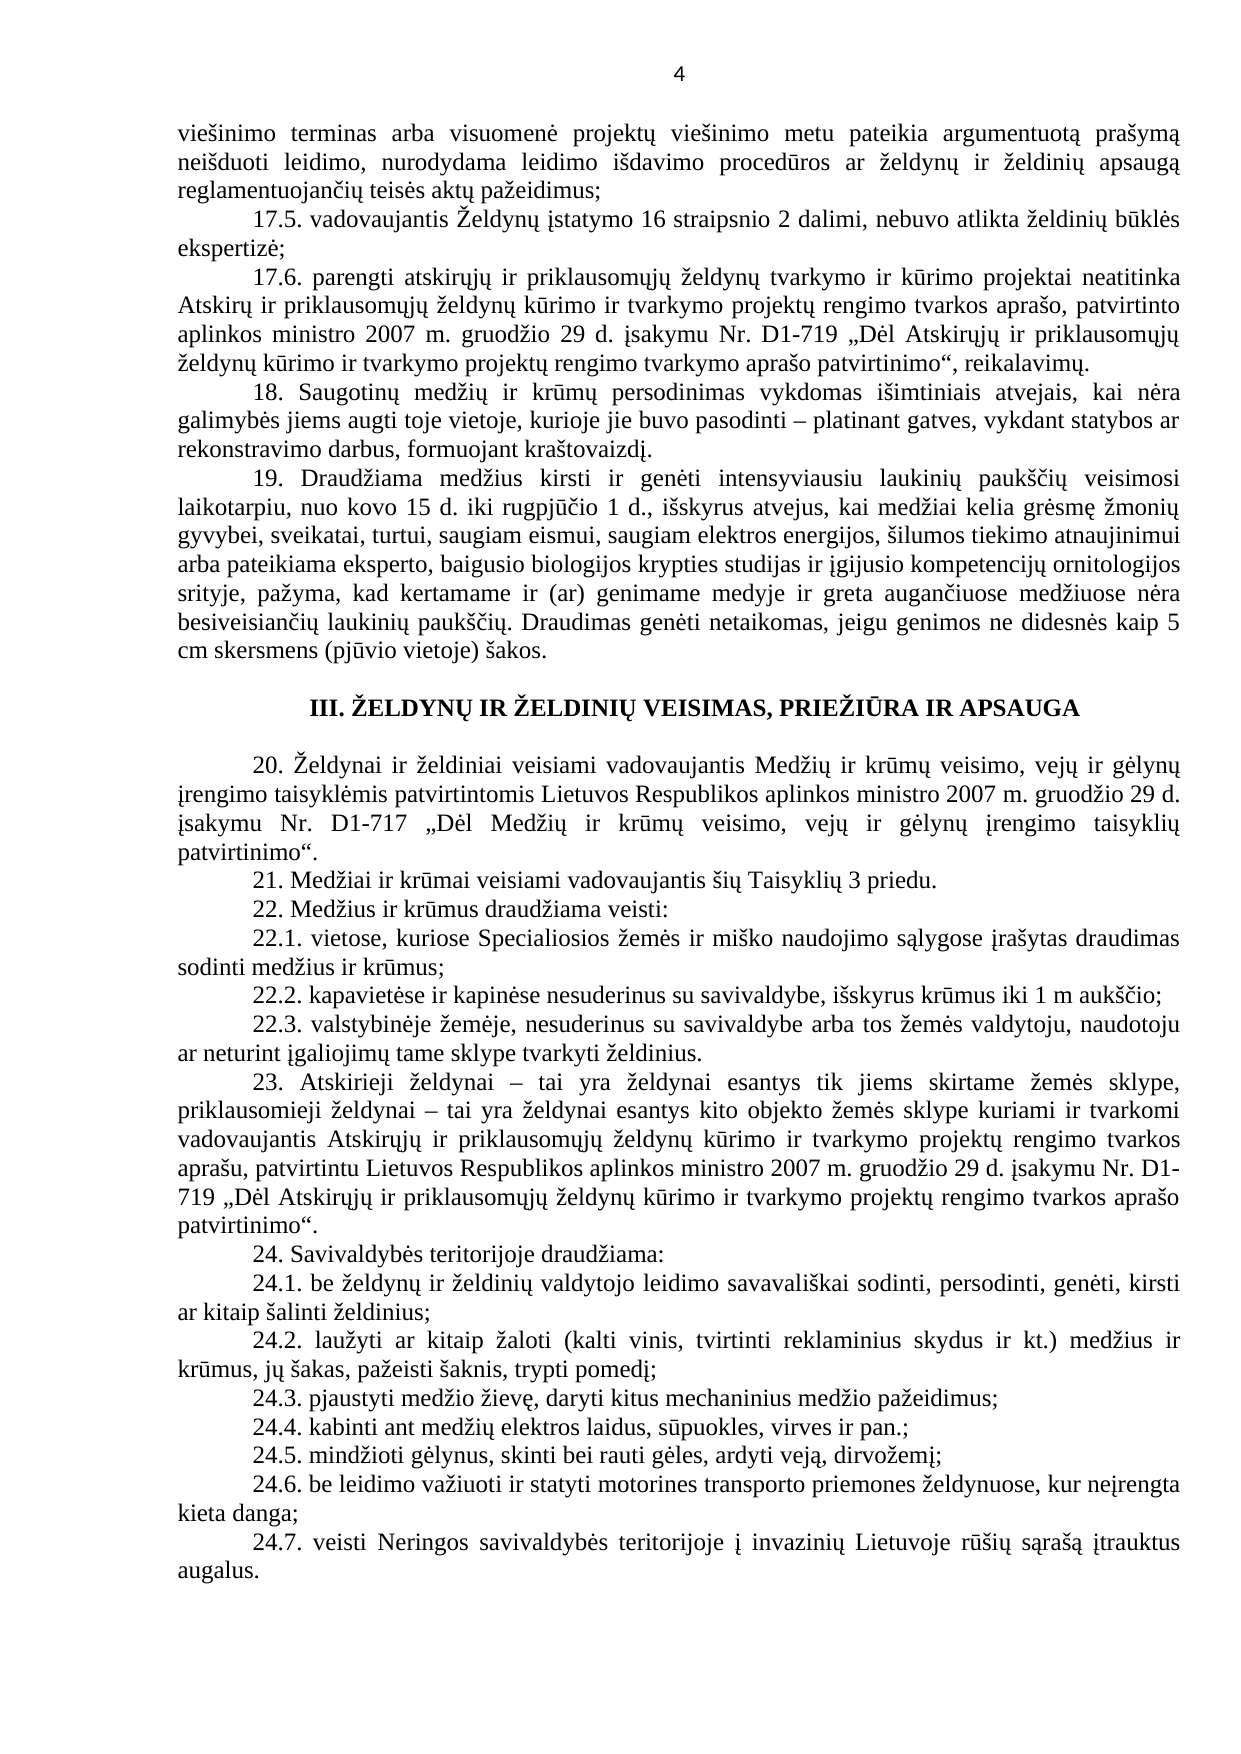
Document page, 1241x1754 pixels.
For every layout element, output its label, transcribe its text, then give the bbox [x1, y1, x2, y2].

text 24.6. be leidimo važiuoti ir statyti motorines transporto priemones želdynuose, kur neįrengta kieta danga; [177, 1469, 1181, 1527]
text 19. Draudžiama medžius kirsti ir genėti intensyviausiu laukinių paukščių veisimosi laikotarpiu, nuo kovo 15 d. iki rugpjūčio 1 d., išskyrus atvejus, kai medžiai kelia grėsmę žmonių gyvybei, sveikatai, turtui, saugiam eismui, saugiam elektros energijos, šilumos tiekimo atnaujinimui arba pateikiama eksperto, baigusio biologijos krypties studijas ir įgijusio kompetencijų ornitologijos srityje, pažyma, kad kertamame ir (ar) genimame medyje ir greta augančiuose medžiuose nėra besiveisiančių laukinių paukščių. Draudimas genėti netaikomas, jeigu genimos ne didesnės kaip 5 cm skersmens (pjūvio vietoje) šakos. [177, 463, 1181, 664]
text 22.2. kapavietėse ir kapinėse nesuderinus su savivaldybe, išskyrus krūmus iki 1 m aukščio; [177, 981, 1181, 1009]
text 17.5. vadovaujantis Želdynų įstatymo 16 straipsnio 2 dalimi, nebuvo atlikta želdinių būklės ekspertizė; [177, 204, 1181, 262]
text 20. Želdynai ir želdiniai veisiami vadovaujantis Medžių ir krūmų veisimo, vejų ir gėlynų įrengimo taisyklėmis patvirtintomis Lietuvos Respublikos aplinkos ministro 2007 m. gruodžio 29 d. įsakymu Nr. D1-717 „Dėl Medžių ir krūmų veisimo, vejų ir gėlynų įrengimo taisyklių patvirtinimo“. [177, 751, 1181, 866]
text 18. Saugotinų medžių ir krūmų persodinimas vykdomas išimtiniais atvejais, kai nėra galimybės jiems augti toje vietoje, kurioje jie buvo pasodinti – platinant gatves, vykdant statybos ar rekonstravimo darbus, formuojant kraštovaizdį. [177, 377, 1181, 463]
text 17.6. parengti atskirųjų ir priklausomųjų želdynų tvarkymo ir kūrimo projektai neatitinka Atskirų ir priklausomųjų želdynų kūrimo ir tvarkymo projektų rengimo tvarkos aprašo, patvirtinto aplinkos ministro 2007 m. gruodžio 29 d. įsakymu Nr. D1-719 „Dėl Atskirųjų ir priklausomųjų želdynų kūrimo ir tvarkymo projektų rengimo tvarkymo aprašo patvirtinimo“, reikalavimų. [177, 262, 1181, 377]
text 22. Medžius ir krūmus draudžiama veisti: [177, 894, 1181, 923]
text 24.4. kabinti ant medžių elektros laidus, sūpuokles, virves ir pan.; [177, 1412, 1181, 1441]
text viešinimo terminas arba visuomenė projektų viešinimo metu pateikia argumentuotą prašymą neišduoti leidimo, nurodydama leidimo išdavimo procedūros ar želdynų ir želdinių apsaugą reglamentuojančių teisės aktų pažeidimus; [177, 118, 1181, 204]
text 24.5. mindžioti gėlynus, skinti bei rauti gėles, ardyti veją, dirvožemį; [177, 1441, 1181, 1469]
text 22.3. valstybinėje žemėje, nesuderinus su savivaldybe arba tos žemės valdytoju, naudotoju ar neturint įgaliojimų tame sklype tvarkyti želdinius. [177, 1009, 1181, 1067]
text 24.3. pjaustyti medžio žievę, daryti kitus mechaninius medžio pažeidimus; [177, 1383, 1181, 1412]
text 22.1. vietose, kuriose Specialiosios žemės ir miško naudojimo sąlygose įrašytas draudimas sodinti medžius ir krūmus; [177, 923, 1181, 981]
text 21. Medžiai ir krūmai veisiami vadovaujantis šių Taisyklių 3 priedu. [177, 866, 1181, 894]
text 24.2. laužyti ar kitaip žaloti (kalti vinis, tvirtinti reklaminius skydus ir kt.) medžius ir krūmus, jų šakas, pažeisti šaknis, trypti pomedį; [177, 1326, 1181, 1383]
text 24.7. veisti Neringos savivaldybės teritorijoje į invazinių Lietuvoje rūšių sąrašą įtrauktus augalus. [177, 1527, 1181, 1584]
text 24. Savivaldybės teritorijoje draudžiama: [177, 1239, 1181, 1268]
text 24.1. be želdynų ir želdinių valdytojo leidimo savavališkai sodinti, persodinti, genėti, kirsti ar kitaip šalinti želdinius; [177, 1268, 1181, 1326]
text 23. Atskirieji želdynai – tai yra želdynai esantys tik jiems skirtame žemės sklype, priklausomieji želdynai – tai yra želdynai esantys kito objekto žemės sklype kuriami ir tvarkomi vadovaujantis Atskirųjų ir priklausomųjų želdynų kūrimo ir tvarkymo projektų rengimo tvarkos aprašu, patvirtintu Lietuvos Respublikos aplinkos ministro 2007 m. gruodžio 29 d. įsakymu Nr. D1-719 „Dėl Atskirųjų ir priklausomųjų želdynų kūrimo ir tvarkymo projektų rengimo tvarkos aprašo patvirtinimo“. [177, 1067, 1181, 1239]
text III. ŽELDYNŲ IR ŽELDINIŲ VEISIMAS, PRIEŽIŪRA IR APSAUGA [215, 693, 1181, 722]
